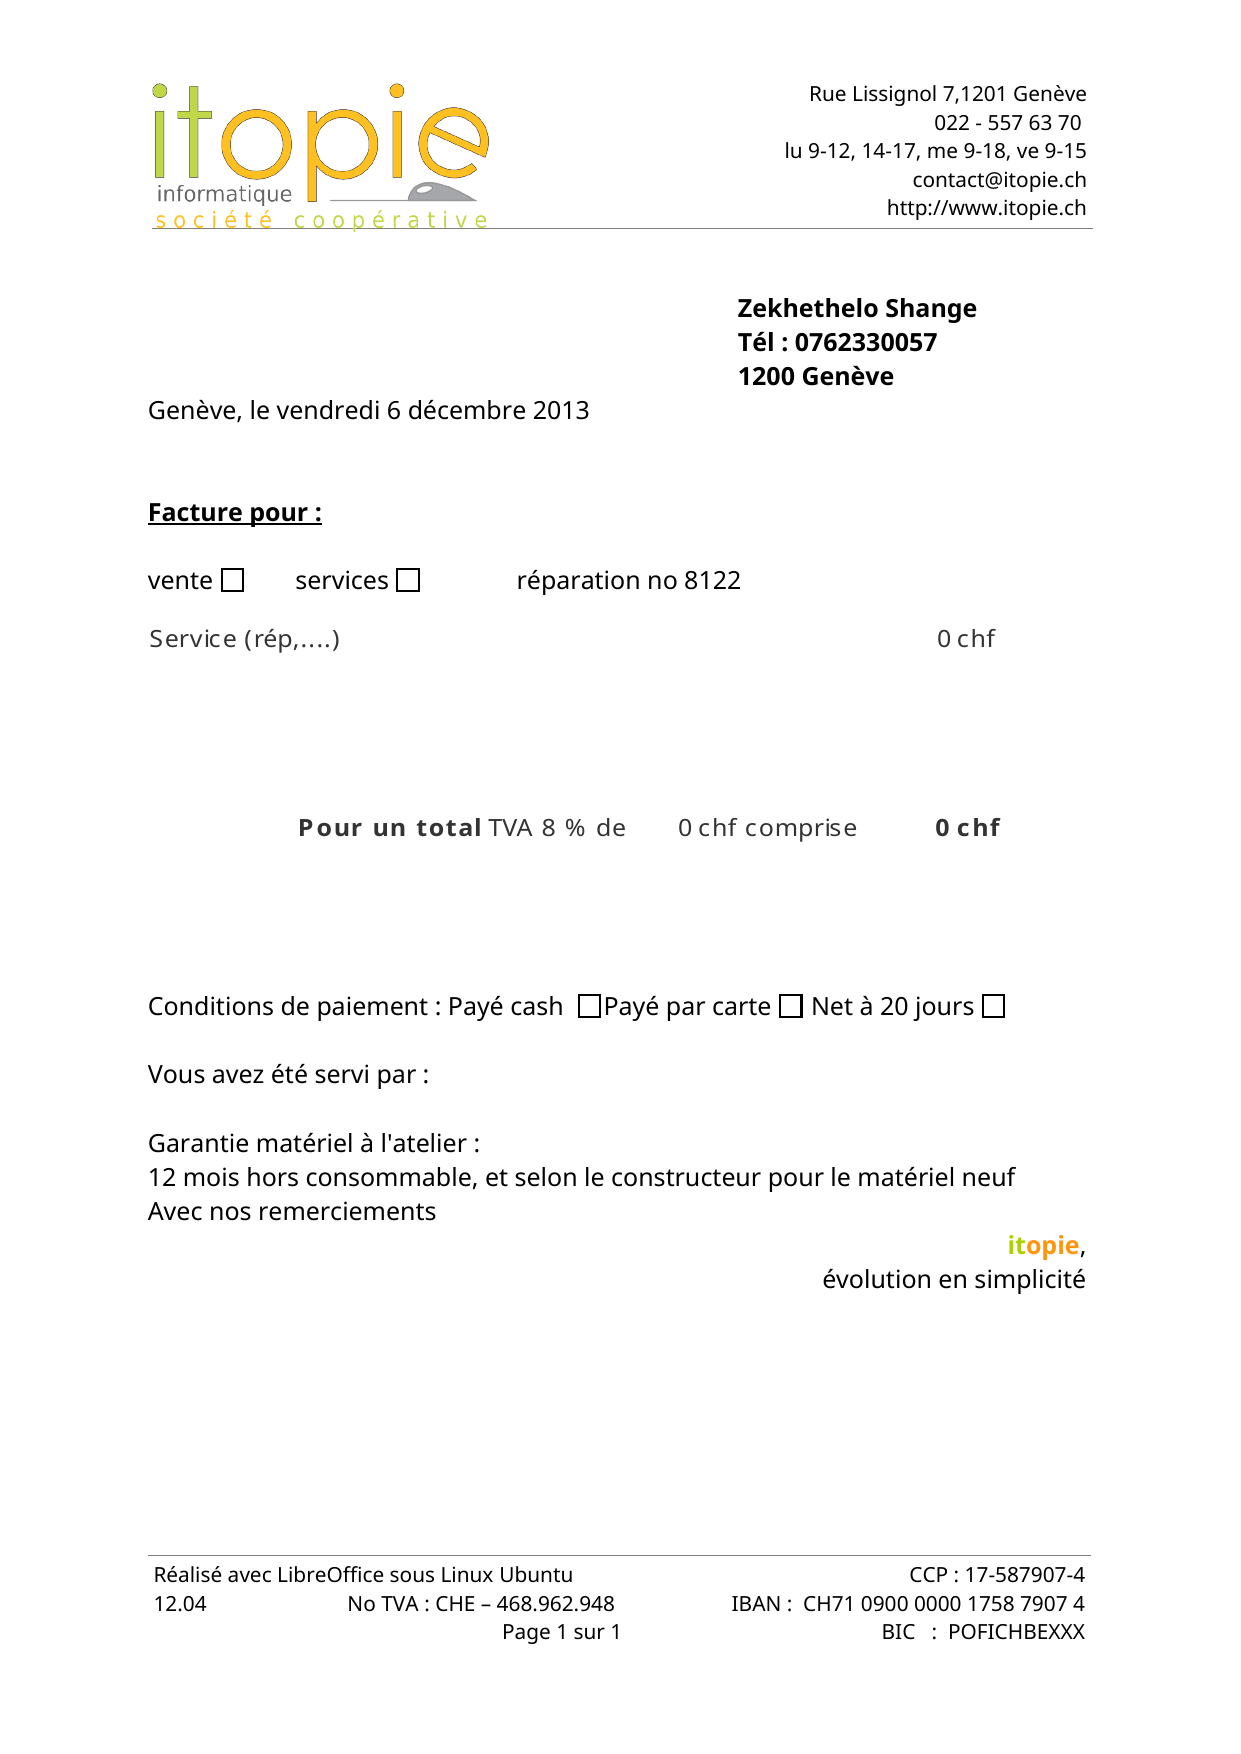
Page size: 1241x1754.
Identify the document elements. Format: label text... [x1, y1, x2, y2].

picture [138, 72, 500, 244]
text itopie, [148, 1227, 1093, 1262]
text Zekhethelo Shange [148, 290, 1093, 324]
text Vous avez été servi par : [148, 1057, 1093, 1091]
text évolution en simplicité [148, 1262, 1093, 1296]
text Tél : 0762330057 [148, 324, 1093, 358]
text 12 mois hors consommable, et selon le constructeur pour le matériel neuf [148, 1159, 1093, 1193]
text Facture pour : [148, 495, 1093, 529]
text Avec nos remerciements [148, 1193, 1093, 1227]
text Conditions de paiement : Payé cash Payé par carte Net à 20 jours [148, 989, 1093, 1023]
text vente services réparation no 8122 [148, 563, 1093, 597]
text Genève, le vendredi 6 décembre 2013 [148, 392, 1093, 427]
text 1200 Genève [148, 358, 1093, 392]
text Garantie matériel à l'atelier : [148, 1125, 1093, 1159]
